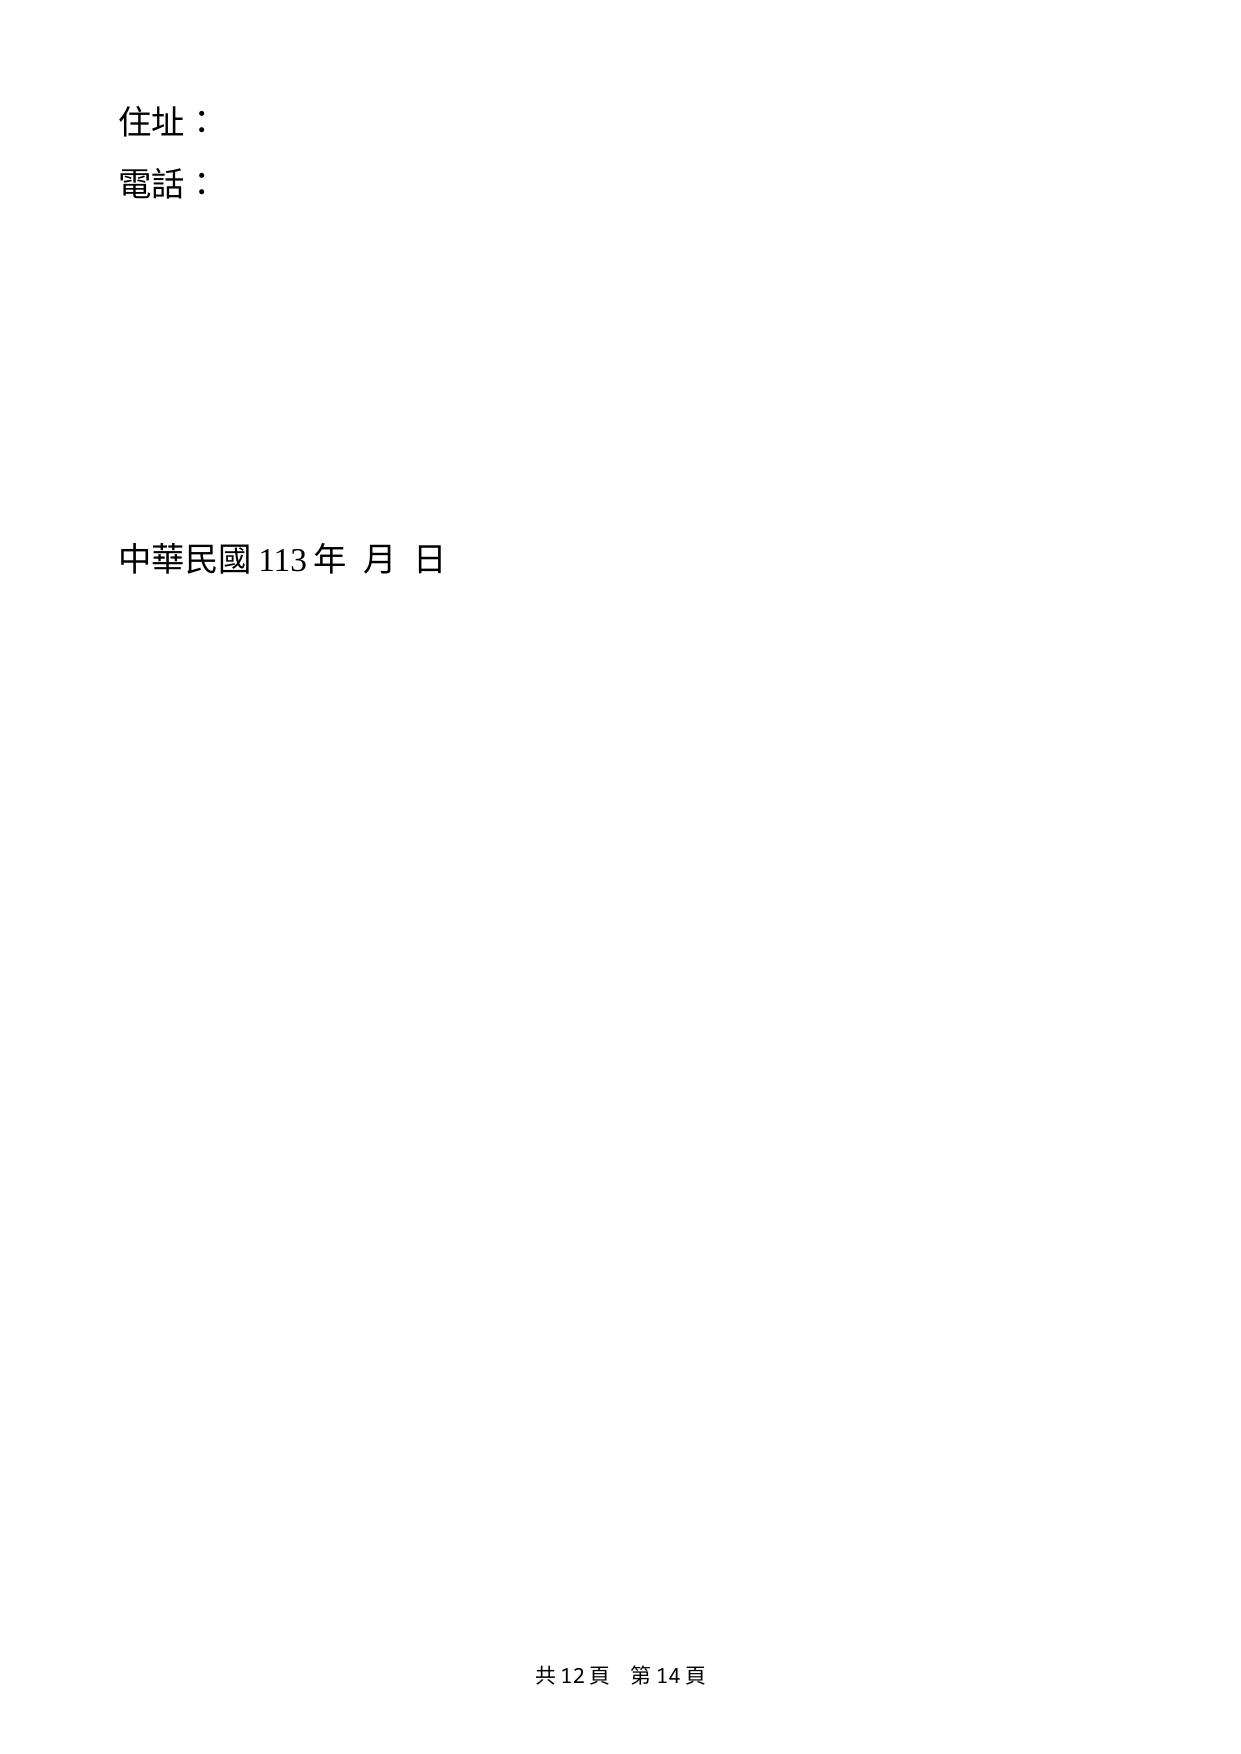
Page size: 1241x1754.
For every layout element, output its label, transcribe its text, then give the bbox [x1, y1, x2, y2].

text 住址： [118, 78, 1122, 141]
text 中華民國113年 月 日 [118, 516, 1122, 578]
text 電話： [118, 141, 1122, 203]
